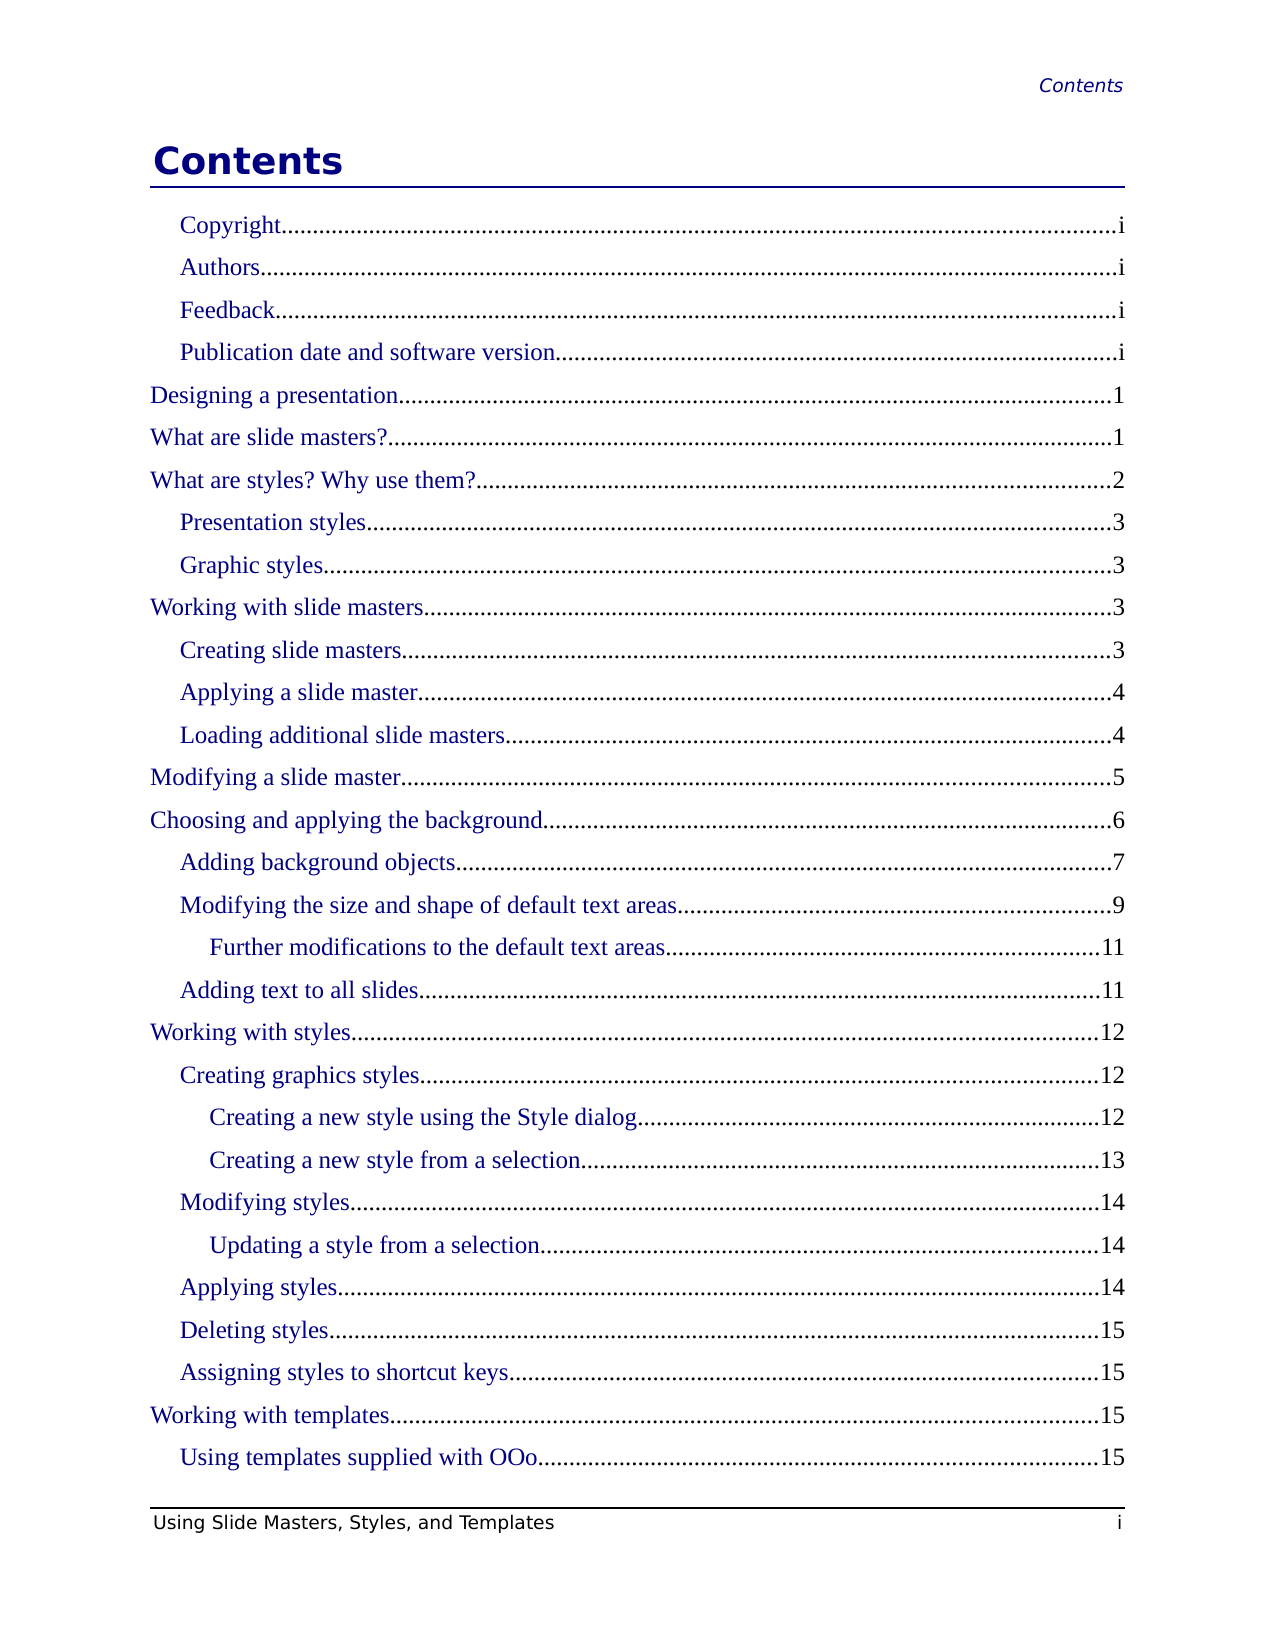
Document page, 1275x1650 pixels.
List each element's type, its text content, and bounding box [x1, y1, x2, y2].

text Contents [150, 137, 1125, 186]
text Updating a style from a selection 14 [209, 1231, 1125, 1258]
text Designing a presentation 1 [150, 381, 1125, 408]
text Presentation styles 3 [179, 508, 1125, 536]
text Working with templates 15 [150, 1401, 1125, 1428]
text Applying styles 14 [179, 1273, 1125, 1301]
text Working with styles 12 [150, 1018, 1125, 1046]
text Authors i [179, 253, 1125, 281]
text Modifying a slide master 5 [150, 763, 1125, 791]
text Creating graphics styles 12 [179, 1061, 1125, 1088]
text Modifying the size and shape of default text areas 9 [179, 891, 1125, 918]
text Graphic styles 3 [179, 551, 1125, 578]
text Choosing and applying the background 6 [150, 806, 1125, 833]
text Creating a new style using the Style dialog 12 [209, 1103, 1125, 1131]
text Adding background objects 7 [179, 848, 1125, 876]
text Modifying styles 14 [179, 1188, 1125, 1216]
text Feedback i [179, 296, 1125, 323]
text Deleting styles 15 [179, 1316, 1125, 1343]
text Publication date and software version i [179, 338, 1125, 366]
text Applying a slide master 4 [179, 678, 1125, 706]
text What are slide masters? 1 [150, 423, 1125, 451]
text What are styles? Why use them? 2 [150, 466, 1125, 493]
text Creating slide masters 3 [179, 636, 1125, 663]
text Creating a new style from a selection 13 [209, 1146, 1125, 1173]
text Further modifications to the default text areas 11 [209, 933, 1125, 961]
text Using templates supplied with OOo 15 [179, 1443, 1125, 1471]
text Adding text to all slides 11 [179, 976, 1125, 1003]
text Copyright i [179, 211, 1125, 238]
text Working with slide masters 3 [150, 593, 1125, 621]
text Assigning styles to shortcut keys 15 [179, 1358, 1125, 1386]
text Loading additional slide masters 4 [179, 721, 1125, 748]
